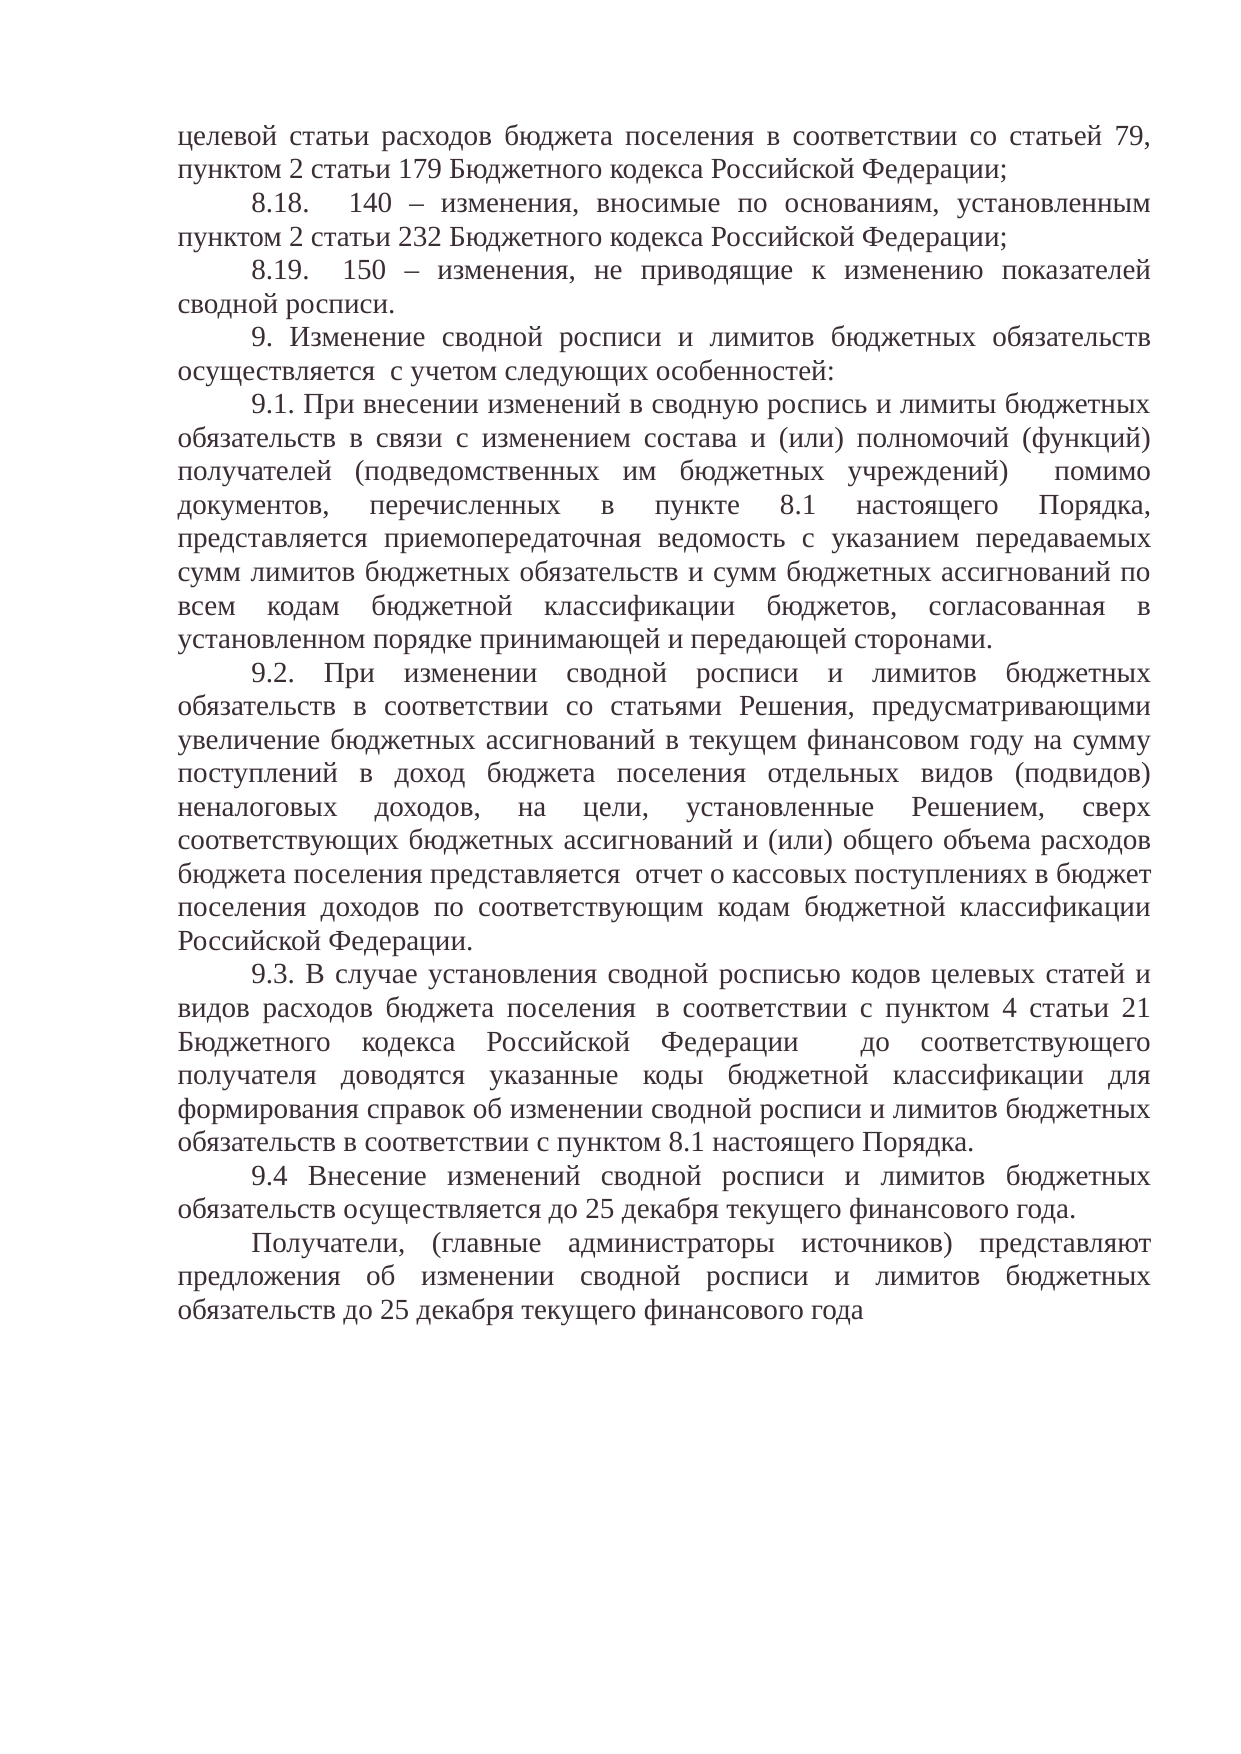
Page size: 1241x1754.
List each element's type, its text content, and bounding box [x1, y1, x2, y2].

text 9.2. При изменении сводной росписи и лимитов бюджетных обязательств в соответствии со статьями Решения, предусматривающими увеличение бюджетных ассигнований в текущем финансовом году на сумму поступлений в доход бюджета поселения отдельных видов (подвидов) неналоговых доходов, на цели, установленные Решением, сверх соответствующих бюджетных ассигнований и (или) общего объема расходов бюджета поселения представляется отчет о кассовых поступлениях в бюджет поселения доходов по соответствующим кодам бюджетной классификации Российской Федерации. [177, 655, 1152, 957]
text 8.19. 150 – изменения, не приводящие к изменению показателей сводной росписи. [177, 252, 1152, 319]
text 9. Изменение сводной росписи и лимитов бюджетных обязательств осуществляется с учетом следующих особенностей: [177, 319, 1152, 386]
text 8.18. 140 – изменения, вносимые по основаниям, установленным пунктом 2 статьи 232 Бюджетного кодекса Российской Федерации; [177, 185, 1152, 252]
text 9.3. В случае установления сводной росписью кодов целевых статей и видов расходов бюджета поселения в соответствии с пунктом 4 статьи 21 Бюджетного кодекса Российской Федерации до соответствующего получателя доводятся указанные коды бюджетной классификации для формирования справок об изменении сводной росписи и лимитов бюджетных обязательств в соответствии с пунктом 8.1 настоящего Порядка. [177, 957, 1152, 1158]
text 9.1. При внесении изменений в сводную роспись и лимиты бюджетных обязательств в связи с изменением состава и (или) полномочий (функций) получателей (подведомственных им бюджетных учреждений) помимо документов, перечисленных в пункте 8.1 настоящего Порядка, представляется приемопередаточная ведомость с указанием передаваемых сумм лимитов бюджетных обязательств и сумм бюджетных ассигнований по всем кодам бюджетной классификации бюджетов, согласованная в установленном порядке принимающей и передающей сторонами. [177, 386, 1152, 655]
text Получатели, (главные администраторы источников) представляют предложения об изменении сводной росписи и лимитов бюджетных обязательств до 25 декабря текущего финансового года [177, 1225, 1152, 1326]
text целевой статьи расходов бюджета поселения в соответствии со статьей 79, пунктом 2 статьи 179 Бюджетного кодекса Российской Федерации; [177, 118, 1152, 185]
text 9.4 Внесение изменений сводной росписи и лимитов бюджетных обязательств осуществляется до 25 декабря текущего финансового года. [177, 1158, 1152, 1225]
